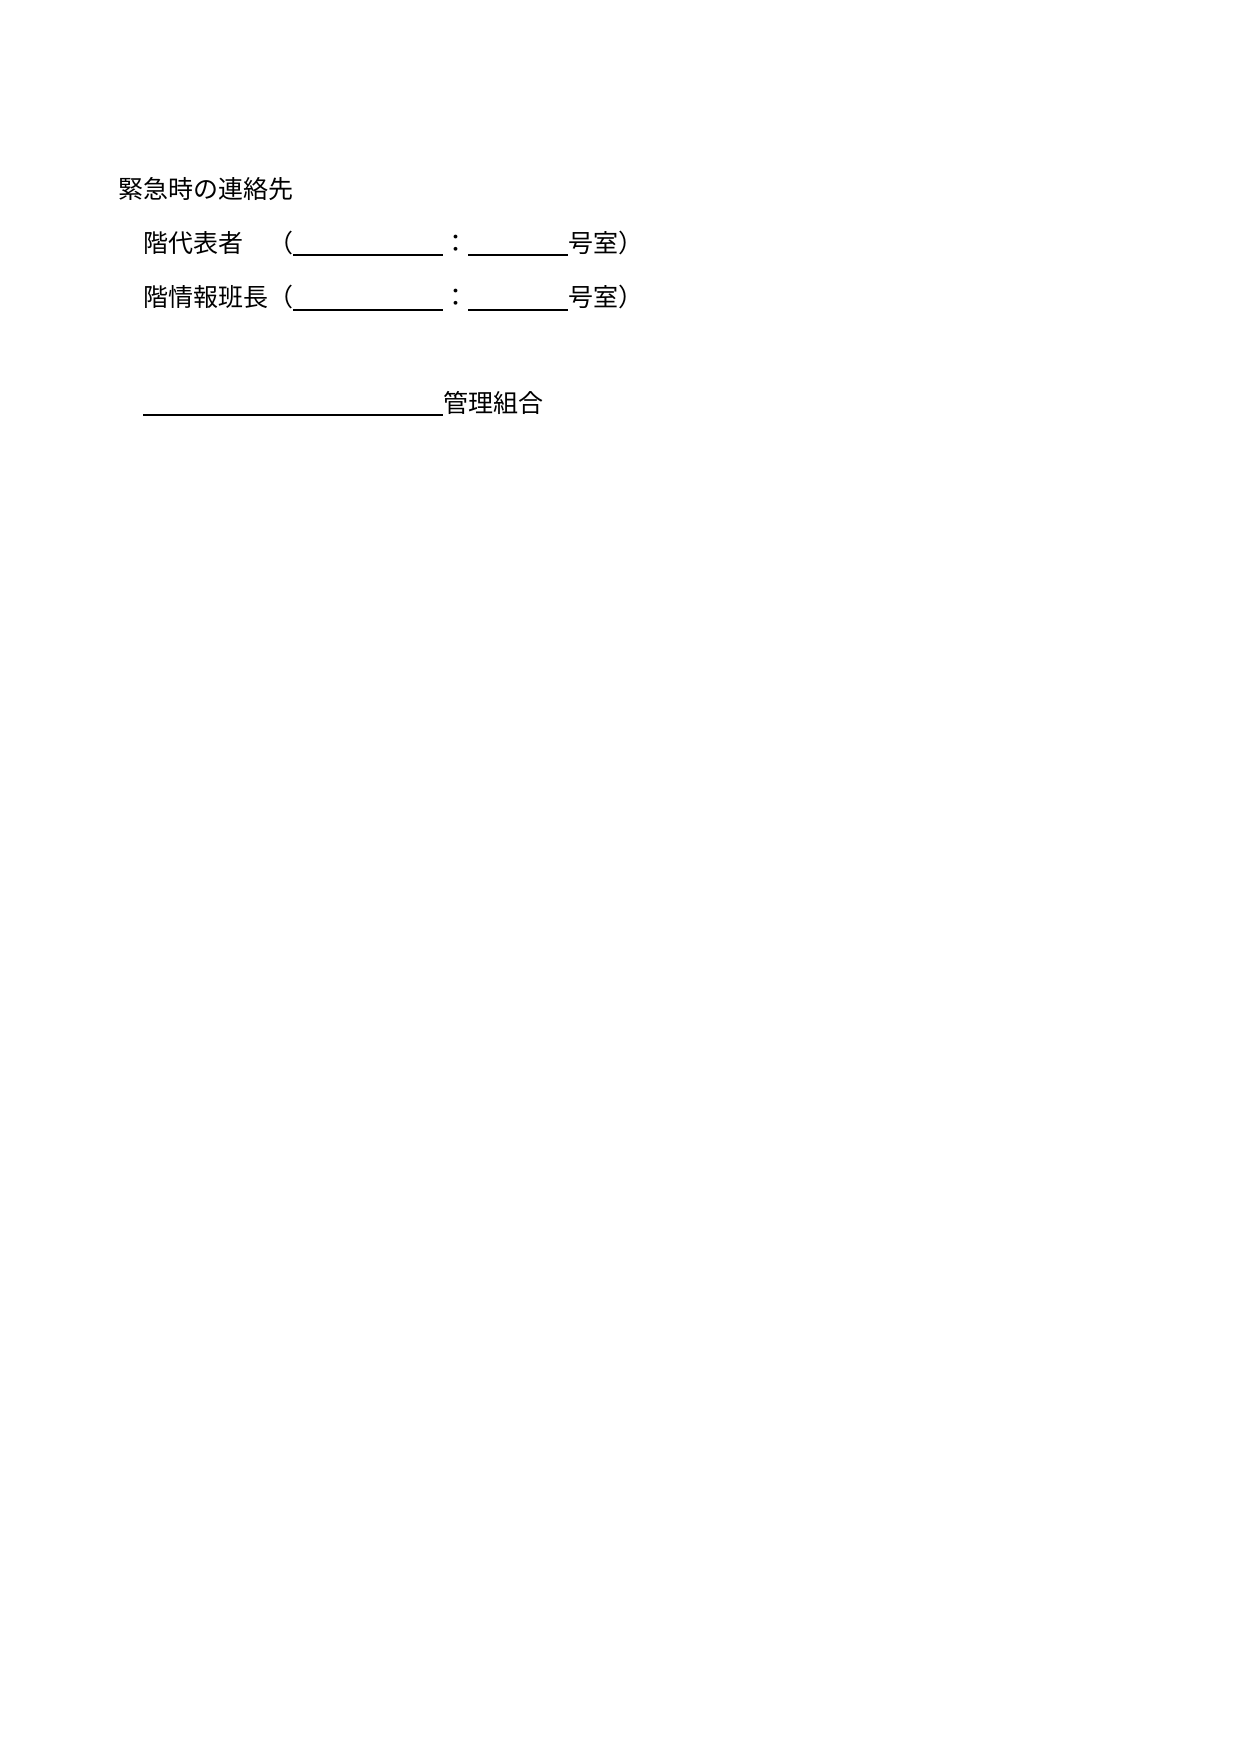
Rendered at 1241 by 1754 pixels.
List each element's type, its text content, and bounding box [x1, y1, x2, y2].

text 階情報班長（ ： 号室） [118, 278, 1122, 314]
text 緊急時の連絡先 [118, 169, 1122, 205]
text 管理組合 [118, 383, 1122, 419]
text 階代表者 （ ： 号室） [118, 223, 1122, 260]
